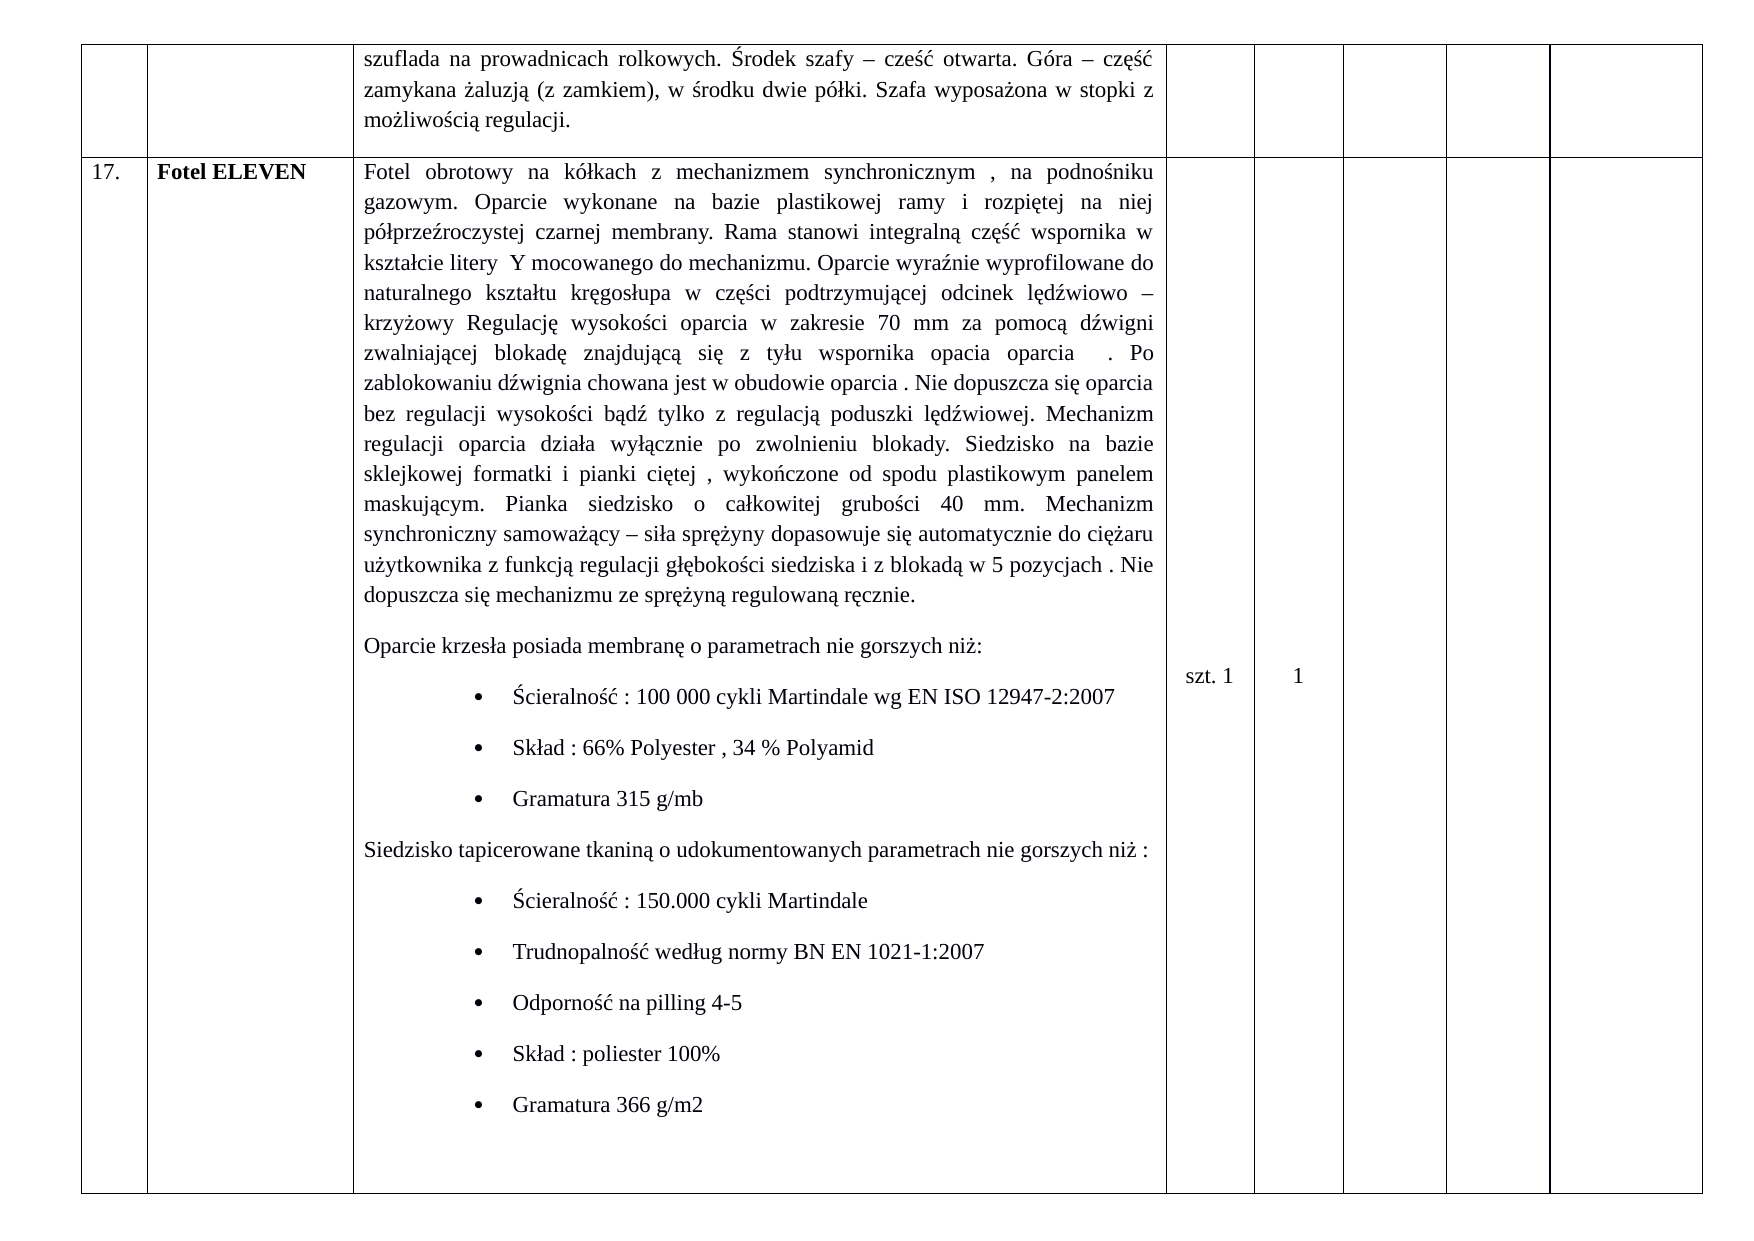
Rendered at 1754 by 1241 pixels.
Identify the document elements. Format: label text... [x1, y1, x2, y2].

table_cell [1344, 158, 1446, 1193]
table_cell Fotel obrotowy na kółkach z mechanizmem synchronicznym , na podnośniku gazowym. Oparcie wykonane na bazie plastikowej ramy i rozpiętej na niej półprzeźroczystej czarnej membrany. Rama stanowi integralną część wspornika w kształcie litery Y mocowanego do mechanizmu. Oparcie wyraźnie wyprofilowane do naturalnego kształtu kręgosłupa w części podtrzymującej odcinek lędźwiowo – krzyżowy Regulację wysokości oparcia w zakresie 70 mm za pomocą dźwigni zwalniającej blokadę znajdującą się z tyłu wspornika opacia oparcia . Po zablokowaniu dźwignia chowana jest w obudowie oparcia . Nie dopuszcza się oparcia bez regulacji wysokości bądź tylko z regulacją poduszki lędźwiowej. Mechanizm regulacji oparcia działa wyłącznie po zwolnieniu blokady. Siedzisko na bazie sklejkowej formatki i pianki ciętej , wykończone od spodu plastikowym panelem maskującym. Pianka siedzisko o całkowitej grubości 40 mm. Mechanizm synchroniczny samoważący – siła sprężyny dopasowuje się automatycznie do ciężaru użytkownika z funkcją regulacji głębokości siedziska i z blokadą w 5 pozycjach . Nie dopuszcza się mechanizmu ze sprężyną regulowaną ręcznie. Oparcie krzesła posiada membranę o parametrach nie gorszych niż: Ścieralność : 100 000 cykli Martindale wg EN ISO 12947-2:2007 Skład : 66% Polyester , 34 % Polyamid Gramatura 315 g/mb Siedzisko tapicerowane tkaniną o udokumentowanych parametrach nie gorszych niż : Ścieralność : 150.000 cykli Martindale Trudnopalność według normy BN EN 1021-1:2007 Odporność na pilling 4-5 Skład : poliester 100% Gramatura 366 g/m2 [354, 158, 1166, 1193]
table_cell szuflada na prowadnicach rolkowych. Środek szafy – cześć otwarta. Góra – część zamykana żaluzją (z zamkiem), w środku dwie półki. Szafa wyposażona w stopki z możliwością regulacji. [354, 45, 1166, 157]
table_cell 17. [82, 158, 147, 1193]
table_cell [1344, 45, 1446, 157]
table_cell [1447, 45, 1549, 157]
table_cell [1447, 158, 1549, 1193]
table_cell 1 [1255, 158, 1343, 1193]
table_cell szt. 1 [1167, 158, 1254, 1193]
table_cell [1167, 45, 1254, 157]
table_cell Fotel ELEVEN [148, 158, 353, 1193]
table_cell [82, 45, 147, 157]
table_cell [1255, 45, 1343, 157]
table_cell [148, 45, 353, 157]
table_cell [1551, 158, 1702, 1193]
table_cell [1551, 45, 1702, 157]
